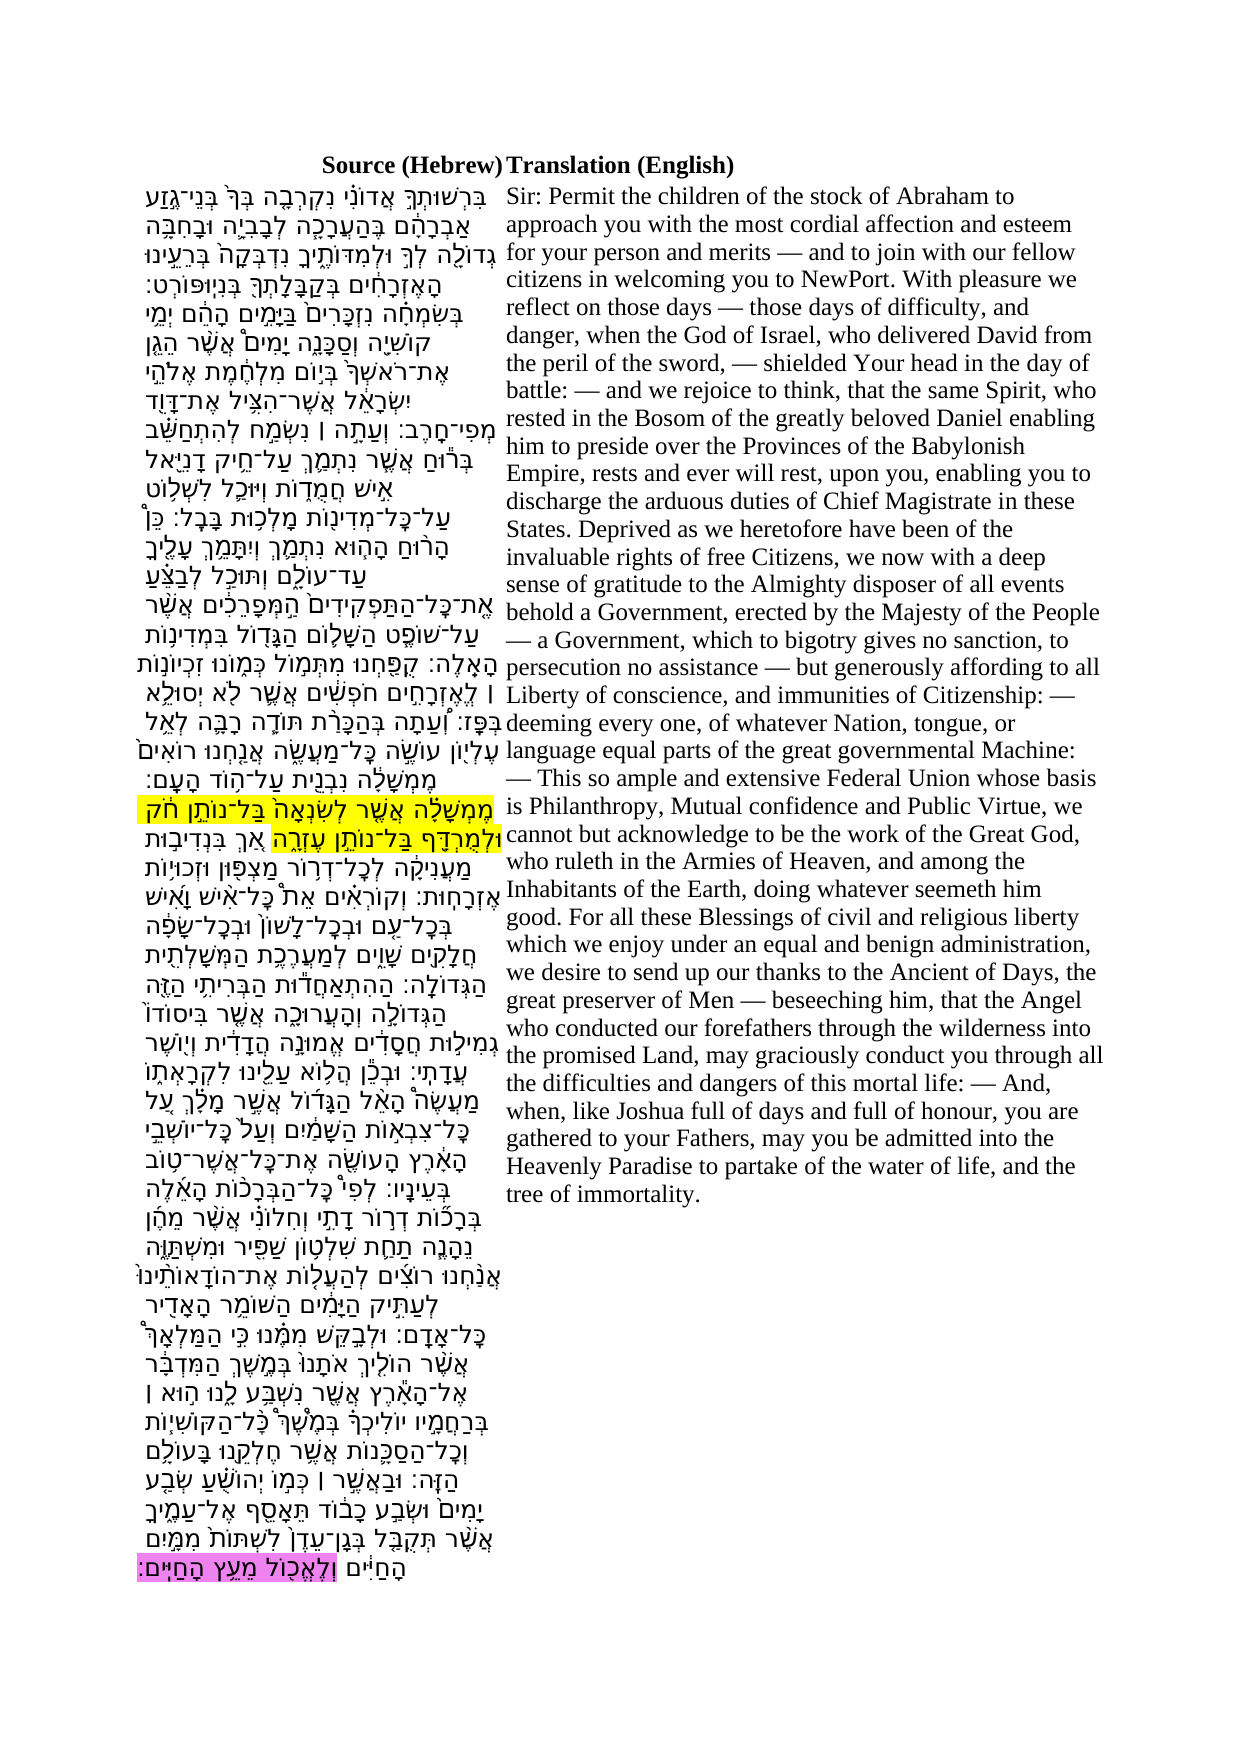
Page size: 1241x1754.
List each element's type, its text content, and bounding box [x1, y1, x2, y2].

table_cell בִּרְשׁוּתְךָ֣ אֲדוֹנִ֗י נִקְרְבָ֤ה בְּךָ֙ בְּנֵי־גֶ֣זַע אַבְרָהָ֔ם בֶּהַעֲרָכָ֧ה לְבָבִיָ֛ה וּבָחִבָּ֥ה גְדוֹלָ֖ה לְךָ֣ וּלְמִדּוֹתֶ֑יךָ נִדְבְּקָה֙ בְּרֵעֵ֣ינוּ הָאֶזְרָחִ֔ים בְּקַבָּלָתְךָ֖ בְּנִיֽוּפּוֹרְט׃ בְּשִׂמְחָ֗ה נִזְכָּרִים֙ בַּיָּמִ֣ים הָהֵ֔ם יְמֵ֥י קוֹשִׁיָ֖ה וְסַכָּנָ֑ה יָמִים֩ אֲשֶׁ֨ר הֵגֵ֤ן אֶת־רֹאשְׁךָ֙ בְּי֣וֹם מִלְחֶ֔מֶת אֶלֹהֵ֣י יִשְׂרָאֵ֔ל אֲשֶׁר־הִצִּ֥יל אֶת־דָּוִ֖ד מְפִי־חָֽרֶב׃ וְעַתָ֣ה ׀ נִשְׂמַ֣ח לְהִתְחַשֵּׁ֗ב בְּר֕וּחַ אֲשֶׁ֧ר נִתְמַ֛ךְ עַל־חֵ֥יק דָנִיֵּ֖אל אִ֣ישׁ חֲמֻד֑וֹת וְיּוּכַ֛ל לִשְׁל֥וֹט עַל־כׇּל־מְדִינ֖וֹת מָלְכ֥וּת בָּבֶֽל׃ כֵּן֩ הָר֨וּחַ הָה֧וּא נִתְמַ֛ךְ וְיִתָּמֵ֥ךְ עָלֶ֖יךָ עַד־עוֹלָ֑ם וְתּוּכַ֣ל לְבַצֵּ֗עַ אֶ֤ת־כׇּל־הַתַּפְקִידִים֙ הַ֣מְּפָרֵכִ֔ים אֲשֶׁ֨ר עַל־שׁוֹפֶ֧ט הַשָּׁל֛וֹם הַגָּד֖וֹל בִּמְדִינ֥וֹת הָאֵֽלֶה׃ קֻפַּ֖חְנוּ מִתְּמ֣וֹל כְּמ֑וֹנוּ זִכְיוֹנ֣וֹת ׀ לֱאֶזְרָחִ֣ים חֹפְשִׁ֔ים אֲשֶׁ֛ר לֹ֖א יְסוּלֵ֥א בְּפָּֽז׃ וְ֠עַתָה בְּהַכָּרַ֨ת תּוֹדָ֧ה רָבָּ֛ה לְאֵ֥ל עֶלְי֖וֹן עוֹשֶׂ֣ה כׇּל־מַעֲשֶׂ֑ה אֲנַ֤חְנוּ רוֹאִים֙ מֶמְשָׁלָ֔ה נִבְנֵ֖ית עַל־ה֥וֹד הָעָֽם׃ מֶמְשָׁלָ֗ה אֲשֶׁ֤ר לְשִׂנְאָה֙ בַּל־נוֹתֵ֣ן חֹ֔ק וּלְמֻרְדָּ֖ף בַּל־נוֹתֵ֣ן עֶזְרָ֑ה אַ֚ךְ בִּנְדִיב֣וּת מַעֲנִיקָ֔ה לְכׇל־דְר֥וֹר מַצְפּ֖וּן וּזְכוּי֥וֹת אֶזְרָחֽוּת׃ וְקוֹרְאִ֗ים אֵת֩ כׇּל־אִ֨ישׁ וָאִ֝ישׁ בְּכׇל־עַ֤ם וּבְכׇל־לָשׁוֹן֙ וּבְכׇל־שָׂפָ֔ה חֲלָקִ֖ים שָׁוִ֑ים לְמַעֲרֶכֶ֥ת הַמְּשָׁלְתִ֖ית הַגְּדוֹלָֽה׃ הַהִתְאַחֲד֕וּת הַבְּרִיתִ֥י הַזֶּ֖ה הַגְּדוֹלָ֣ה וְהָעֲרוּכָ֑ה אֲשֶׁ֤ר בִּיסוֹדוֹ֙ גְמִיל֣וּת חֲסָדִ֔ים אֱמוּנָ֣ה הֲדָדִ֔ית וְי֖וֹשֶׁר עֲדָתִֽי׃ וּבְכֵ֕ן הֲל֥וֹא עַלֵ֖ינוּ לִקְרָאְת֑וֹ מַעֲשֶׂה֩ הָאֵ֨ל הַגָּד֜וֹל אֲשֶׁ֣ר מָלָ֗ךְ עַ֚ל כׇּל־צִבְא֣וֹת הַשָּׁמַ֔יִם וְעַל֙ כׇּל־יוֹשְׁבֵ֣י הָאָ֔רֶץ הָעוֹשֶׂ֖ה אֶת־כׇּל־אֲשֶׁר־ט֥וֹב בְּעֵינָֽיו׃ לְפִי֩ כׇּל־הַבְּרָכ֨וֹת הָאֵ֜לֶה בְּרָכ֞וֹת דְר֣וֹר דָתִ֣י וְחִלוֹנִ֗י אֲשֶׁ֨ר מֵהֶ֜ן נֵהָנֶ֧ה תַחַ֛ת שִׁלְט֥וֹן שַׁפִּ֖יר וּמִשְׁתַּוֶּ֑ה אֲנַ֨חְנוּ רוֹצִ֜ים לְהַעֲל֤וֹת אֶת־הוֹדָאוֹתֵ֨ינוּ֙ לְעַתִּ֣יק הַיָּמִ֔ים הַשּׁוֹמֵ֥ר הָאָדִ֖יר כׇּל־אָדָֽם׃ וּלְבָ֣קֵּשׁ מִמֶּ֗נוּ כִּ֣י הַמַּלְאָךְ֩ אֲשֶׁ֨ר הוֹלִ֤יךְ אֹתָנוּ֙ בְּמֶ֣שֶׁךְ הַמִּדְבָּ֔ר אֶל־הָאָ֕רֶץ אֲשֶׁ֖ר נִשְׁבַּ֥ע לָ֑נוּ ה֣וּא ׀ בְּרַחֲמָ֣יו יוֹלִיכְךָ֗ בְּמֶ֩שֶׁךְ֩ כׇּ֨ל־הַקּוֹשִׁי֧וֹת וְכׇל־הַסַכָּ֛נוֹת אֲשֶׁ֥ר חֶלְקֵ֖נוּ בָּעוֹלָ֥ם הַזֶּֽה׃ וּבַאֲשֶׁ֣ר ׀ כְּמ֣וֹ יְהוֹשֻׁ֗עַ שְׂבַ֤ע יָמִים֙ וּשְׂבַ֣ע כָב֔וֹד תֵּאָסֵ֖ף אֶל־עַמֶ֑יךָ אֲשֶׁ֨ר תְּקֻבַּ֤ל בְּגָן־עֵדֶן֙ לִשְׁתּוֹת֙ מִמָּ֣יִם הָחַיִּ֔ים וְלֶאֱכ֖וֹל מֵעֵ֥ץ הָחַיִּֽים׃ [135, 181, 504, 1584]
table_header Source (Hebrew) [135, 150, 504, 181]
table_cell Sir: Permit the children of the stock of Abraham to approach you with the most cordial affection and esteem for your person and merits — and to join with our fellow citizens in welcoming you to NewPort. With pleasure we reflect on those days — those days of difficulty, and danger, when the God of Israel, who delivered David from the peril of the sword, — shielded Your head in the day of battle: — and we rejoice to think, that the same Spirit, who rested in the Bosom of the greatly beloved Daniel enabling him to preside over the Provinces of the Babylonish Empire, rests and ever will rest, upon you, enabling you to discharge the arduous duties of Chief Magistrate in these States. Deprived as we heretofore have been of the invaluable rights of free Citizens, we now with a deep sense of gratitude to the Almighty disposer of all events behold a Government, erected by the Majesty of the People — a Government, which to bigotry gives no sanction, to persecution no assistance — but generously affording to all Liberty of conscience, and immunities of Citizenship: — deeming every one, of whatever Nation, tongue, or language equal parts of the great governmental Machine: — This so ample and extensive Federal Union whose basis is Philanthropy, Mutual confidence and Public Virtue, we cannot but acknowledge to be the work of the Great God, who ruleth in the Armies of Heaven, and among the Inhabitants of the Earth, doing whatever seemeth him good. For all these Blessings of civil and religious liberty which we enjoy under an equal and benign administration, we desire to send up our thanks to the Ancient of Days, the great preserver of Men — beseeching him, that the Angel who conducted our forefathers through the wilderness into the promised Land, may graciously conduct you through all the difficulties and dangers of this mortal life: — And, when, like Joshua full of days and full of honour, you are gathered to your Fathers, may you be admitted into the Heavenly Paradise to partake of the water of life, and the tree of immortality. [504, 181, 1105, 1584]
table_header Translation (English) [504, 150, 1105, 181]
